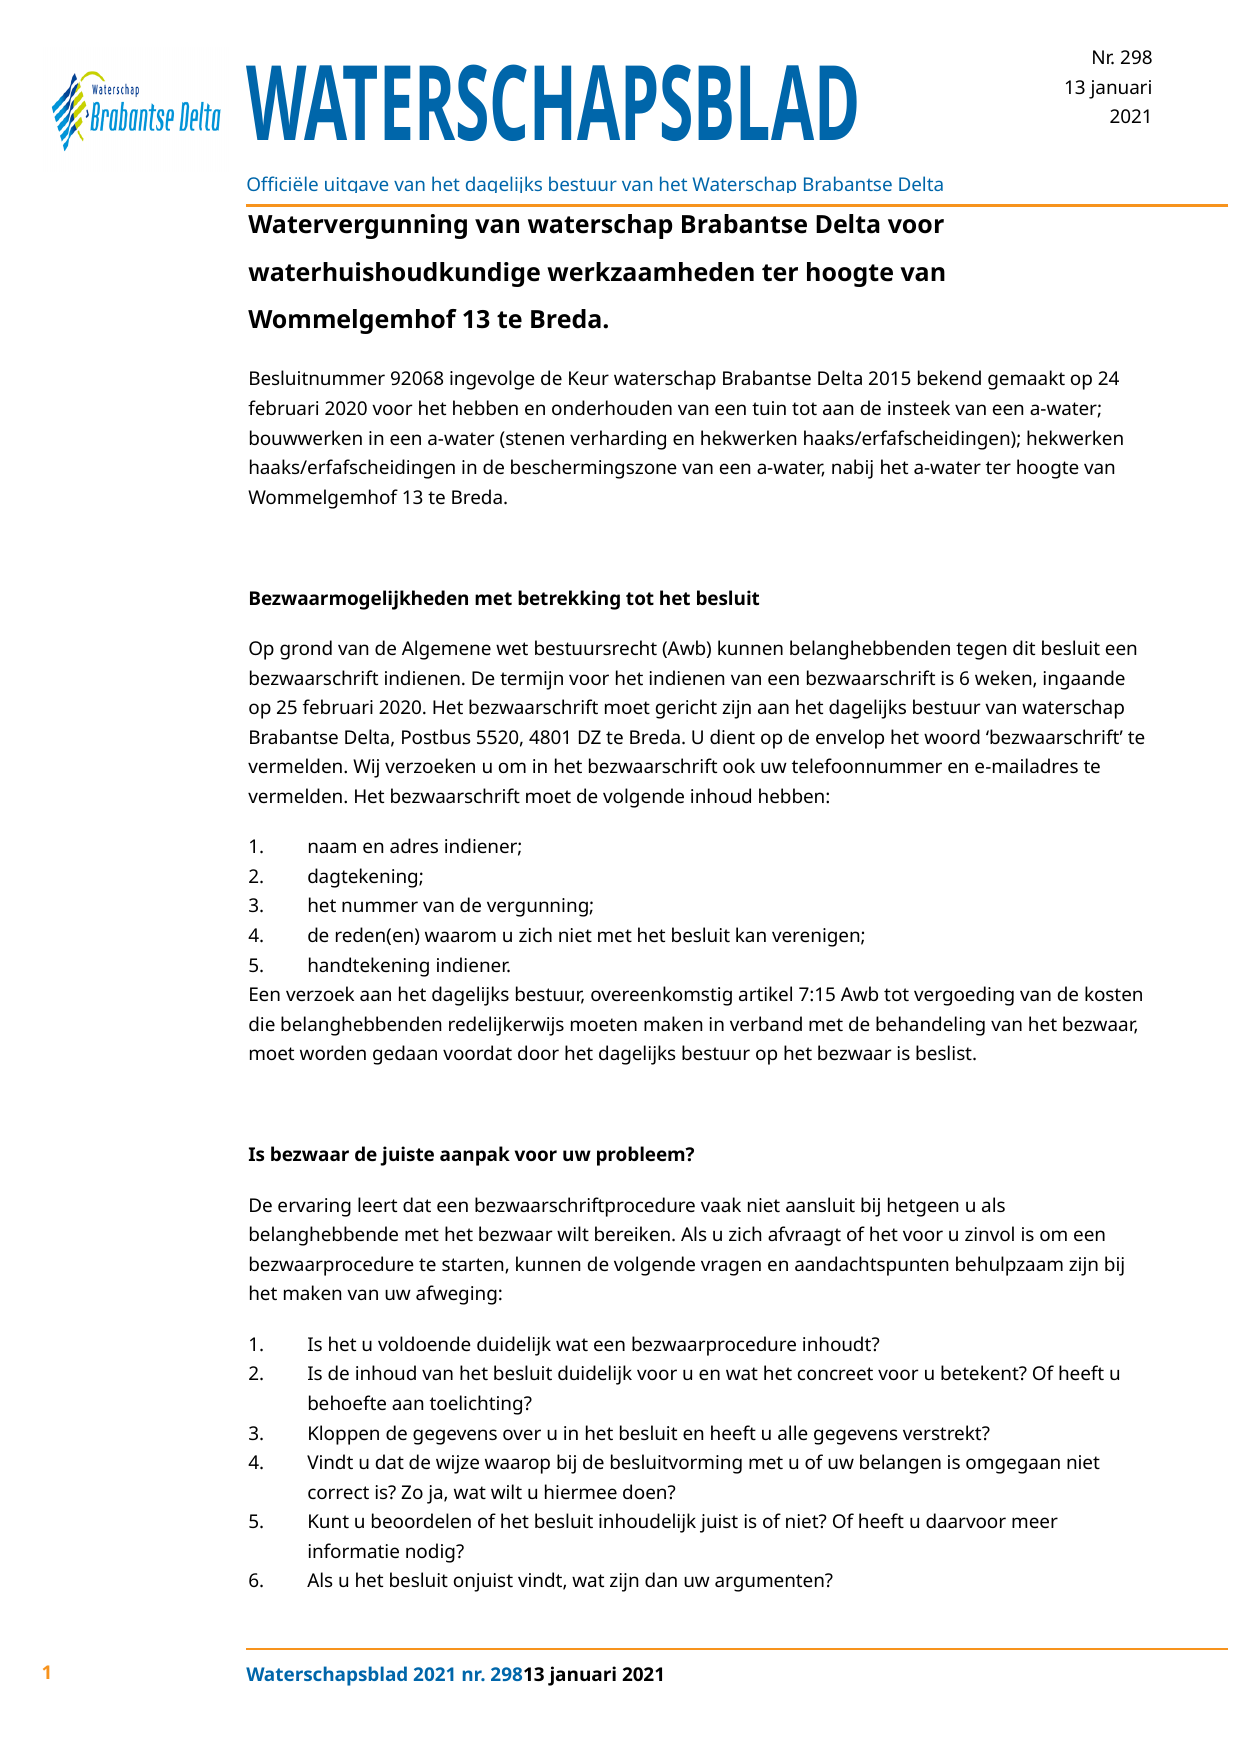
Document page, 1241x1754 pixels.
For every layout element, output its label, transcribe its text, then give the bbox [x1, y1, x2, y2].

picture [41, 47, 231, 172]
list Als u het besluit onjuist vindt, wat zijn dan uw argumenten? [248, 1568, 1152, 1593]
text Een verzoek aan het dagelijks bestuur, overeenkomstig artikel 7:15 Awb tot vergoeding van de kosten die belanghebbenden redelijkerwijs moeten maken in verband met de behandeling van het bezwaar, moet worden gedaan voordat door het dagelijks bestuur op het bezwaar is beslist. [248, 981, 1152, 1066]
text Op grond van de Algemene wet bestuursrecht (Awb) kunnen belanghebbenden tegen dit besluit een bezwaarschrift indienen. De termijn voor het indienen van een bezwaarschrift is 6 weken, ingaande op 25 februari 2020. Het bezwaarschrift moet gericht zijn aan het dagelijks bestuur van waterschap Brabantse Delta, Postbus 5520, 4801 DZ te Breda. U dient op de envelop het woord ‘bezwaarschrift’ te vermelden. Wij verzoeken u om in het bezwaarschrift ook uw telefoonnummer en e‑mailadres te vermelden. Het bezwaarschrift moet de volgende inhoud hebben: [248, 635, 1152, 809]
list de reden(en) waarom u zich niet met het besluit kan verenigen; [248, 922, 1152, 948]
text Is bezwaar de juiste aanpak voor uw probleem? [248, 1141, 1152, 1167]
list het nummer van de vergunning; [248, 893, 1152, 918]
list dagtekening; [248, 863, 1152, 889]
text De ervaring leert dat een bezwaarschriftprocedure vaak niet aansluit bij hetgeen u als belanghebbende met het bezwaar wilt bereiken. Als u zich afvraagt of het voor u zinvol is om een bezwaarprocedure te starten, kunnen de volgende vragen en aandachtspunten behulpzaam zijn bij het maken van uw afweging: [248, 1192, 1152, 1306]
list handtekening indiener. [248, 952, 1152, 977]
list Vindt u dat de wijze waarop bij de besluitvorming met u of uw belangen is omgegaan niet correct is? Zo ja, wat wilt u hiermee doen? [248, 1449, 1152, 1504]
text Watervergunning van waterschap Brabantse Delta voor waterhuishoudkundige werkzaamheden ter hoogte van Wommelgemhof 13 te Breda. [248, 207, 1152, 336]
list Kloppen de gegevens over u in het besluit en heeft u alle gegevens verstrekt? [248, 1420, 1152, 1445]
list Is de inhoud van het besluit duidelijk voor u en wat het concreet voor u betekent? Of heeft u behoefte aan toelichting? [248, 1361, 1152, 1416]
list Is het u voldoende duidelijk wat een bezwaarprocedure inhoudt? [248, 1331, 1152, 1357]
list Kunt u beoordelen of het besluit inhoudelijk juist is of niet? Of heeft u daarvoor meer informatie nodig? [248, 1508, 1152, 1564]
text Bezwaarmogelijkheden met betrekking tot het besluit [248, 585, 1152, 610]
list naam en adres indiener; [248, 833, 1152, 859]
text Besluitnummer 92068 ingevolge de Keur waterschap Brabantse Delta 2015 bekend gemaakt op 24 februari 2020 voor het hebben en onderhouden van een tuin tot aan de insteek van een a-water; bouwwerken in een a-water (stenen verharding en hekwerken haaks/erfafscheidingen); hekwerken haaks/erfafscheidingen in de beschermingszone van een a-water, nabij het a-water ter hoogte van Wommelgemhof 13 te Breda. [248, 366, 1152, 509]
